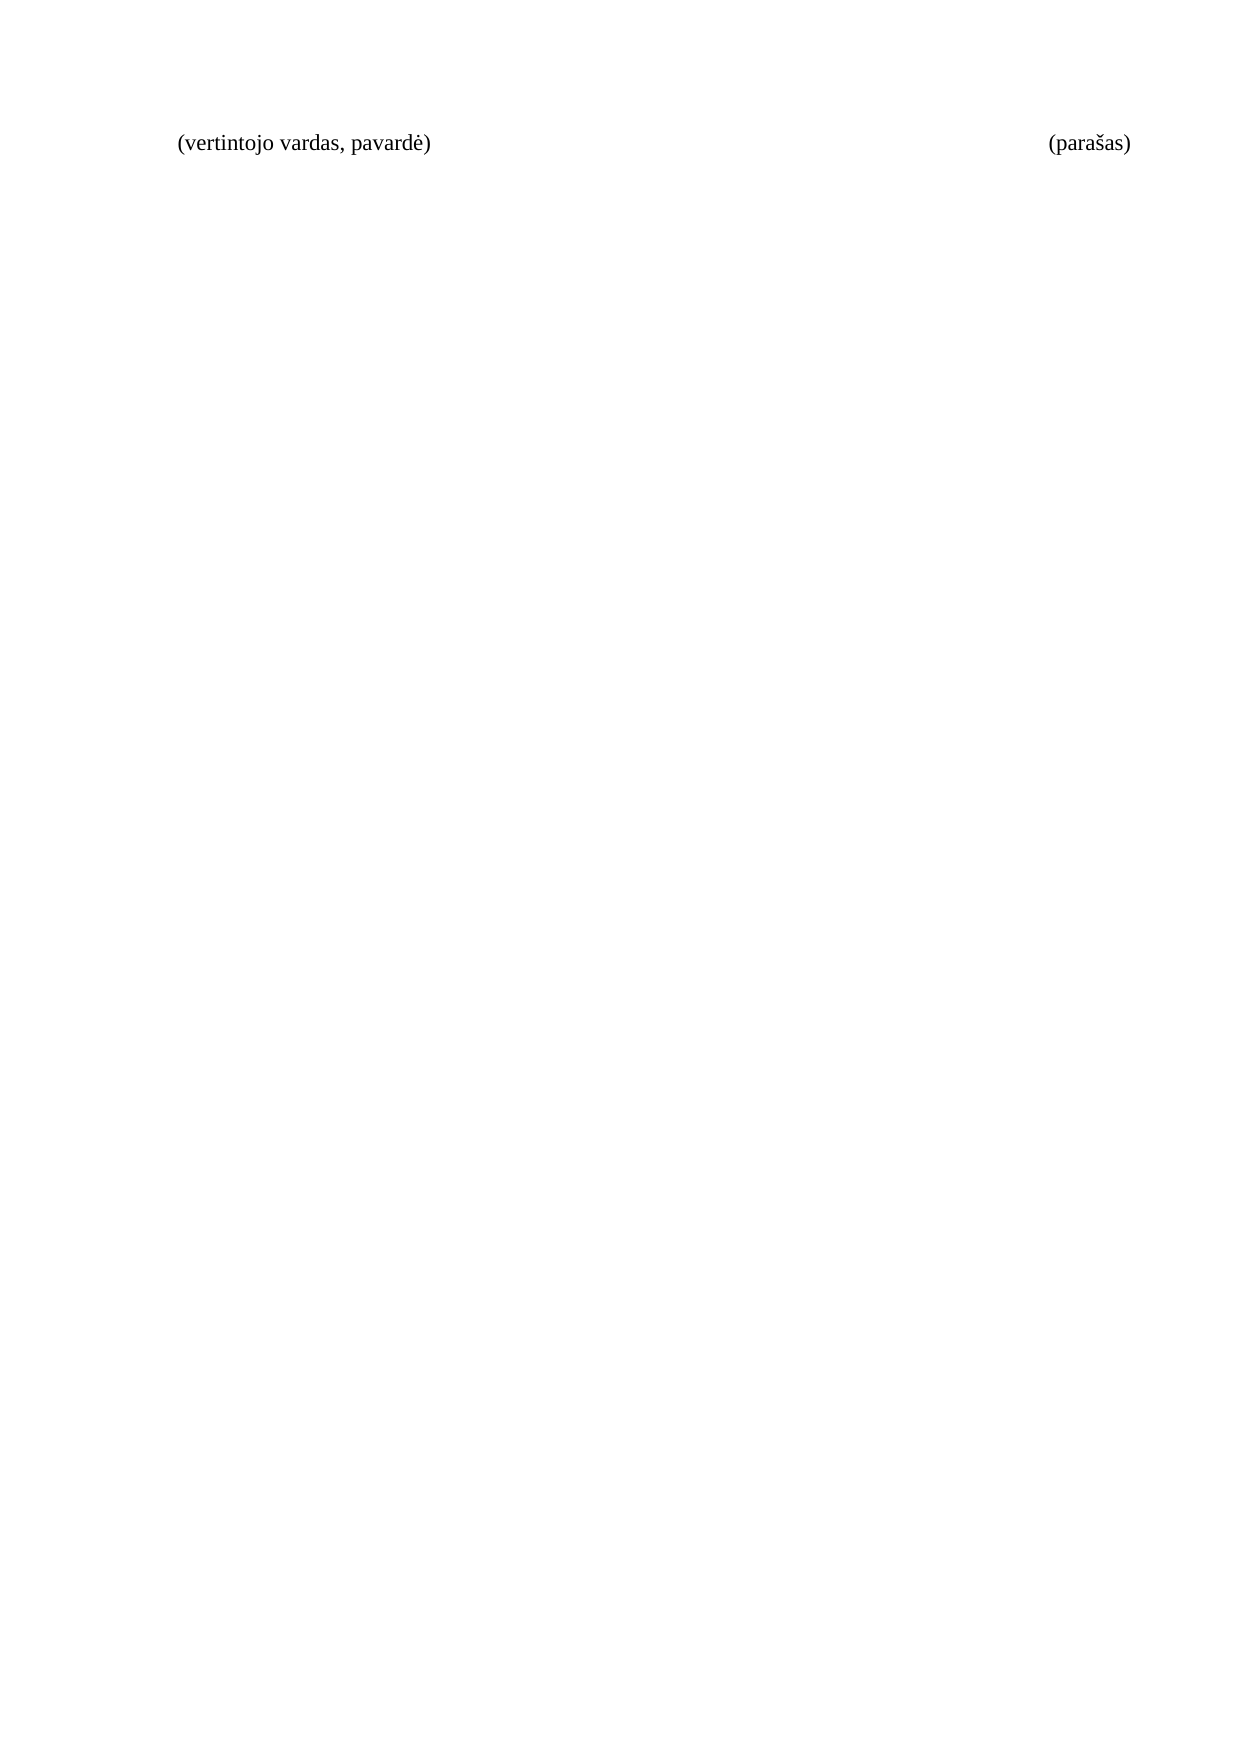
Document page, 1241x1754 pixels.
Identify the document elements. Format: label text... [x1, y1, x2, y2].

text (vertintojo vardas, pavardė) (parašas) [177, 129, 1181, 156]
